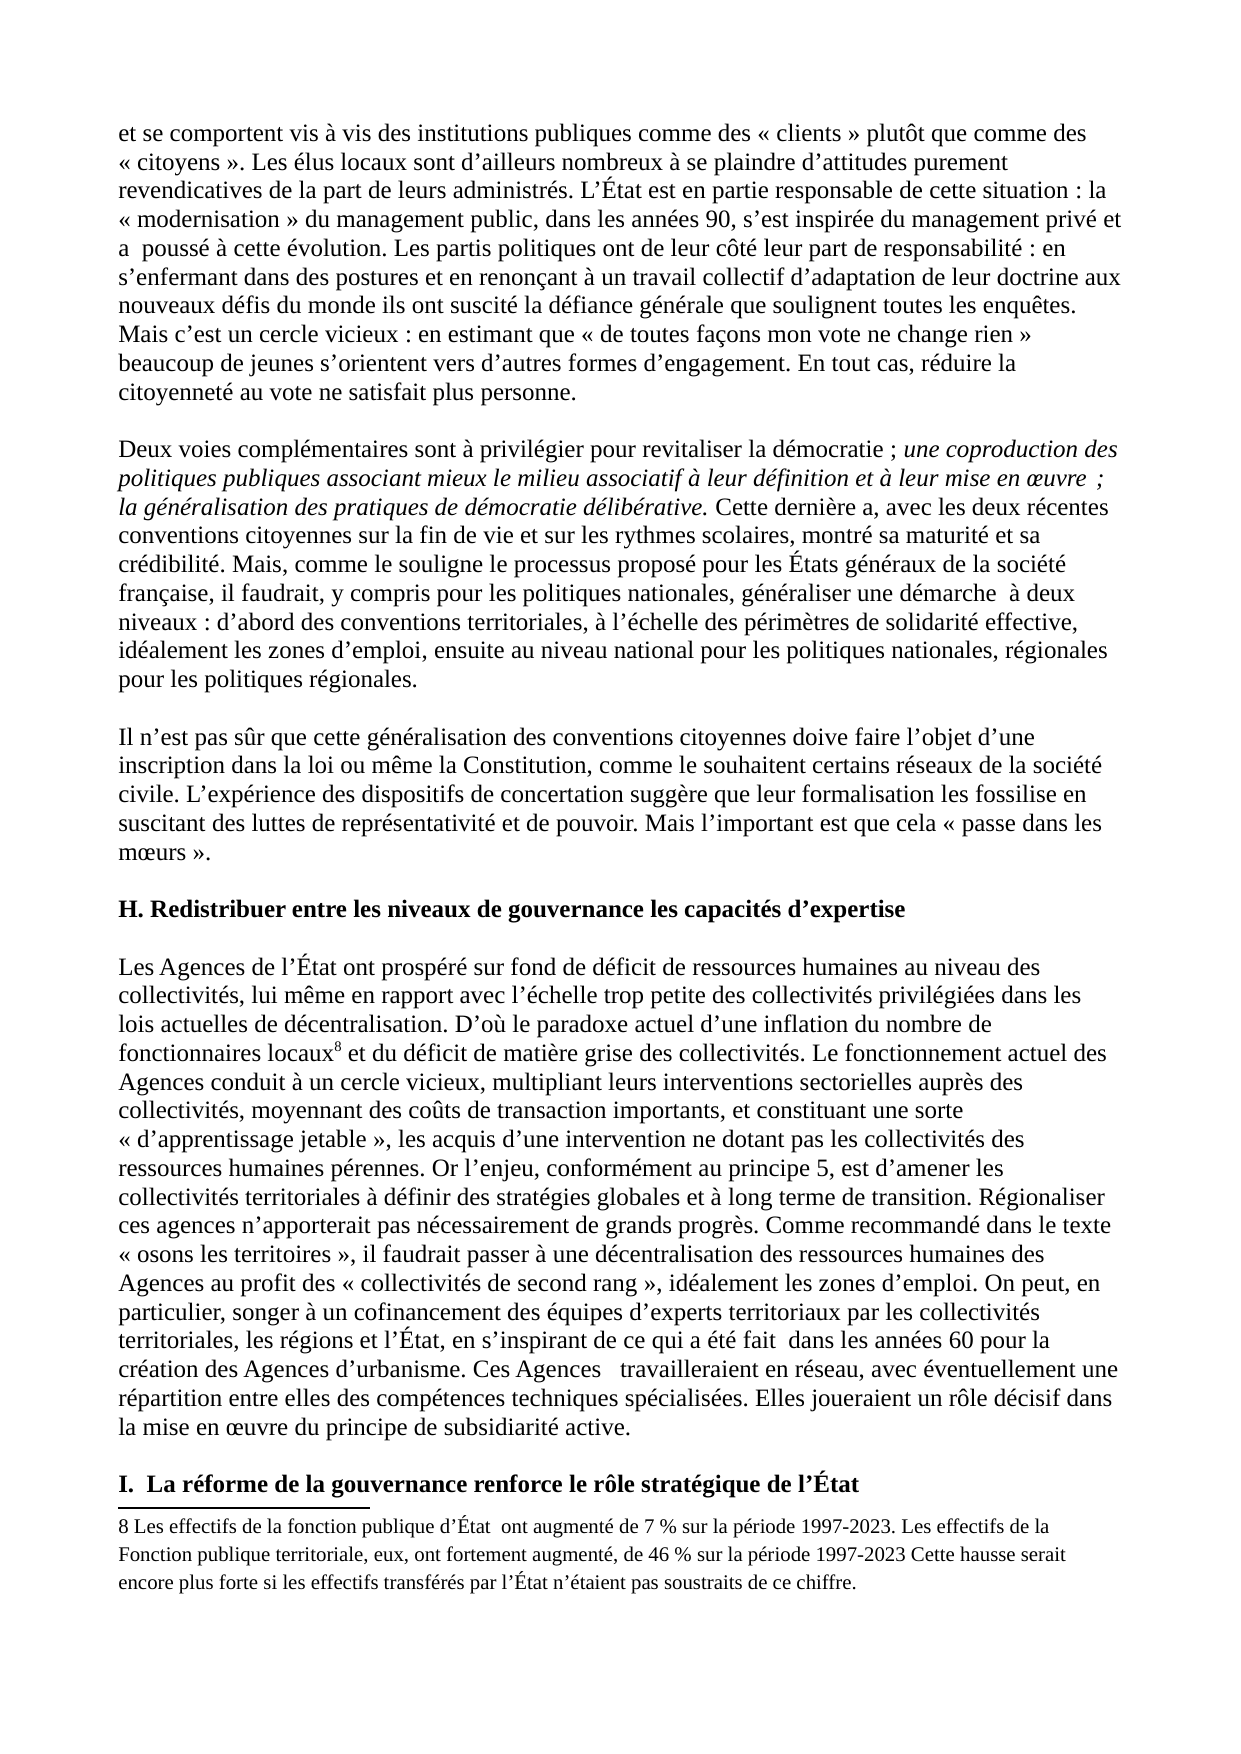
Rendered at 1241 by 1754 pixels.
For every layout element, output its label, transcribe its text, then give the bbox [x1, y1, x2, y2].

text et se comportent vis à vis des institutions publiques comme des « clients » plutôt que comme des « citoyens ». Les élus locaux sont d’ailleurs nombreux à se plaindre d’attitudes purement revendicatives de la part de leurs administrés. L’État est en partie responsable de cette situation : la « modernisation » du management public, dans les années 90, s’est inspirée du management privé et a poussé à cette évolution. Les partis politiques ont de leur côté leur part de responsabilité : en s’enfermant dans des postures et en renonçant à un travail collectif d’adaptation de leur doctrine aux nouveaux défis du monde ils ont suscité la défiance générale que soulignent toutes les enquêtes. Mais c’est un cercle vicieux : en estimant que « de toutes façons mon vote ne change rien » beaucoup de jeunes s’orientent vers d’autres formes d’engagement. En tout cas, réduire la citoyenneté au vote ne satisfait plus personne. [118, 118, 1122, 406]
text Les effectifs de la fonction publique d’État ont augmenté de 7 % sur la période 1997-2023. Les effectifs de la Fonction publique territoriale, eux, ont fortement augmenté, de 46 % sur la période 1997-2023 Cette hausse serait encore plus forte si les effectifs transférés par l’État n’étaient pas soustraits de ce chiffre. [118, 1514, 1122, 1594]
text H. Redistribuer entre les niveaux de gouvernance les capacités d’expertise [118, 894, 1122, 923]
text Il n’est pas sûr que cette généralisation des conventions citoyennes doive faire l’objet d’une inscription dans la loi ou même la Constitution, comme le souhaitent certains réseaux de la société civile. L’expérience des dispositifs de concertation suggère que leur formalisation les fossilise en suscitant des luttes de représentativité et de pouvoir. Mais l’important est que cela « passe dans les mœurs ». [118, 722, 1122, 866]
text Les Agences de l’État ont prospéré sur fond de déficit de ressources humaines au niveau des collectivités, lui même en rapport avec l’échelle trop petite des collectivités privilégiées dans les lois actuelles de décentralisation. D’où le paradoxe actuel d’une inflation du nombre de fonctionnaires locaux et du déficit de matière grise des collectivités. Le fonctionnement actuel des Agences conduit à un cercle vicieux, multipliant leurs interventions sectorielles auprès des collectivités, moyennant des coûts de transaction importants, et constituant une sorte « d’apprentissage jetable », les acquis d’une intervention ne dotant pas les collectivités des ressources humaines pérennes. Or l’enjeu, conformément au principe 5, est d’amener les collectivités territoriales à définir des stratégies globales et à long terme de transition. Régionaliser ces agences n’apporterait pas nécessairement de grands progrès. Comme recommandé dans le texte « osons les territoires », il faudrait passer à une décentralisation des ressources humaines des Agences au profit des « collectivités de second rang », idéalement les zones d’emploi. On peut, en particulier, songer à un cofinancement des équipes d’experts territoriaux par les collectivités territoriales, les régions et l’État, en s’inspirant de ce qui a été fait dans les années 60 pour la création des Agences d’urbanisme. Ces Agences travailleraient en réseau, avec éventuellement une répartition entre elles des compétences techniques spécialisées. Elles joueraient un rôle décisif dans la mise en œuvre du principe de subsidiarité active. [118, 952, 1122, 1441]
text I. La réforme de la gouvernance renforce le rôle stratégique de l’État [118, 1469, 1122, 1498]
text Deux voies complémentaires sont à privilégier pour revitaliser la démocratie ; une coproduction des politiques publiques associant mieux le milieu associatif à leur définition et à leur mise en œuvre ; la généralisation des pratiques de démocratie délibérative. Cette dernière a, avec les deux récentes conventions citoyennes sur la fin de vie et sur les rythmes scolaires, montré sa maturité et sa crédibilité. Mais, comme le souligne le processus proposé pour les États généraux de la société française, il faudrait, y compris pour les politiques nationales, généraliser une démarche à deux niveaux : d’abord des conventions territoriales, à l’échelle des périmètres de solidarité effective, idéalement les zones d’emploi, ensuite au niveau national pour les politiques nationales, régionales pour les politiques régionales. [118, 434, 1122, 693]
